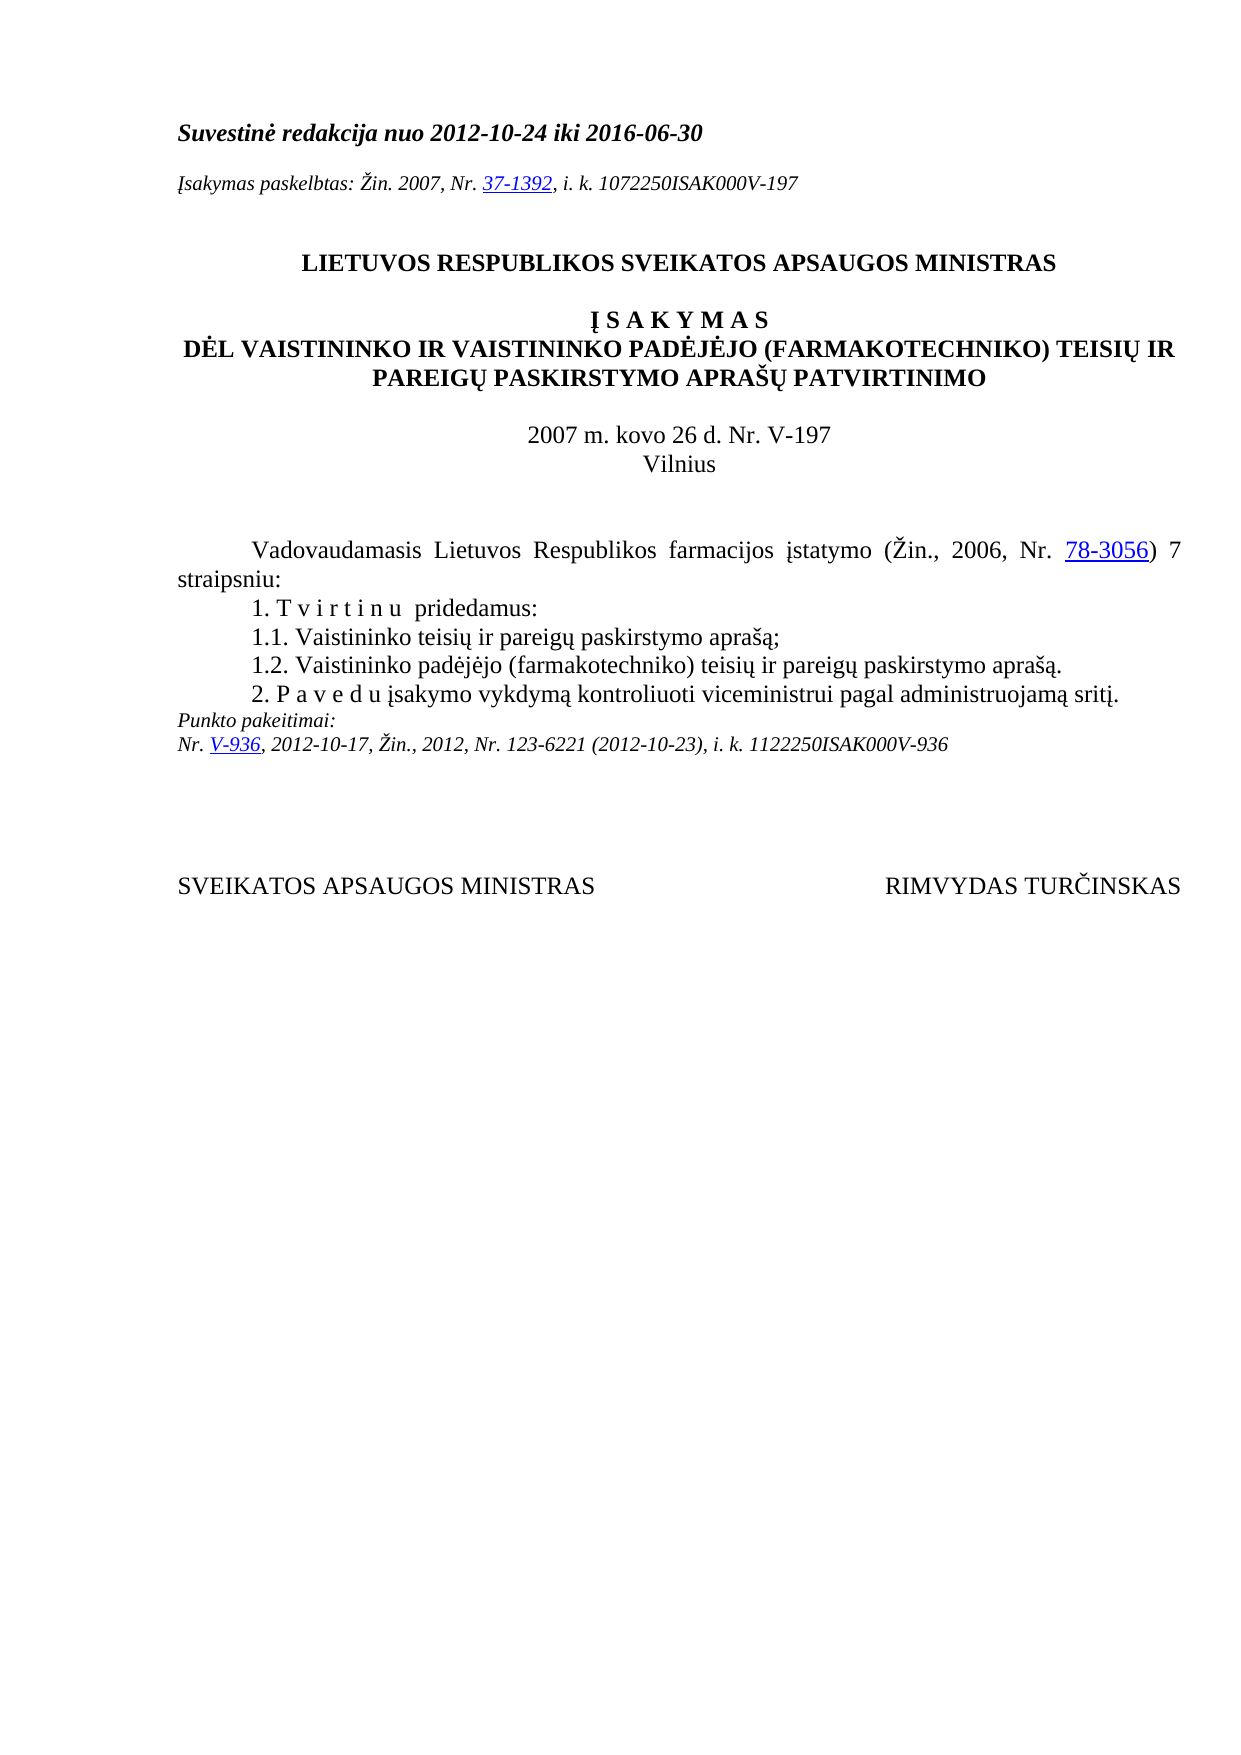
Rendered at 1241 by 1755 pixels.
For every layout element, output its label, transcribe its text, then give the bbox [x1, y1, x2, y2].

text Vadovaudamasis Lietuvos Respublikos farmacijos įstatymo (Žin., 2006, Nr. 78-3056) 7 straipsniu: [177, 535, 1181, 593]
text 2007 m. kovo 26 d. Nr. V-197 [177, 420, 1181, 449]
text Punkto pakeitimai: [177, 708, 1181, 732]
text 1. Tvirtinu pridedamus: [177, 593, 1181, 622]
text Į S A K Y M A S [177, 305, 1181, 334]
text 2. P a v e d u įsakymo vykdymą kontroliuoti viceministrui pagal administruojamą sritį. [177, 679, 1181, 708]
text SVEIKATOS APSAUGOS MINISTRAS RIMVYDAS TURČINSKAS [177, 871, 1181, 900]
text Vilnius [177, 449, 1181, 478]
text Nr. V-936, 2012-10-17, Žin., 2012, Nr. 123-6221 (2012-10-23), i. k. 1122250ISAK000V-936 [177, 732, 1181, 756]
text DĖL VAISTININKO IR VAISTININKO PADĖJĖJO (FARMAKOTECHNIKO) TEISIŲ IR PAREIGŲ PASKIRSTYMO APRAŠŲ PATVIRTINIMO [177, 334, 1181, 392]
text 1.1. Vaistininko teisių ir pareigų paskirstymo aprašą; [177, 622, 1181, 650]
text Suvestinė redakcija nuo 2012-10-24 iki 2016-06-30 [177, 118, 1181, 147]
text 1.2. Vaistininko padėjėjo (farmakotechniko) teisių ir pareigų paskirstymo aprašą. [177, 650, 1181, 679]
text LIETUVOS RESPUBLIKOS SVEIKATOS APSAUGOS MINISTRAS [177, 248, 1181, 277]
text Įsakymas paskelbtas: Žin. 2007, Nr. 37-1392, i. k. 1072250ISAK000V-197 [177, 171, 1181, 195]
